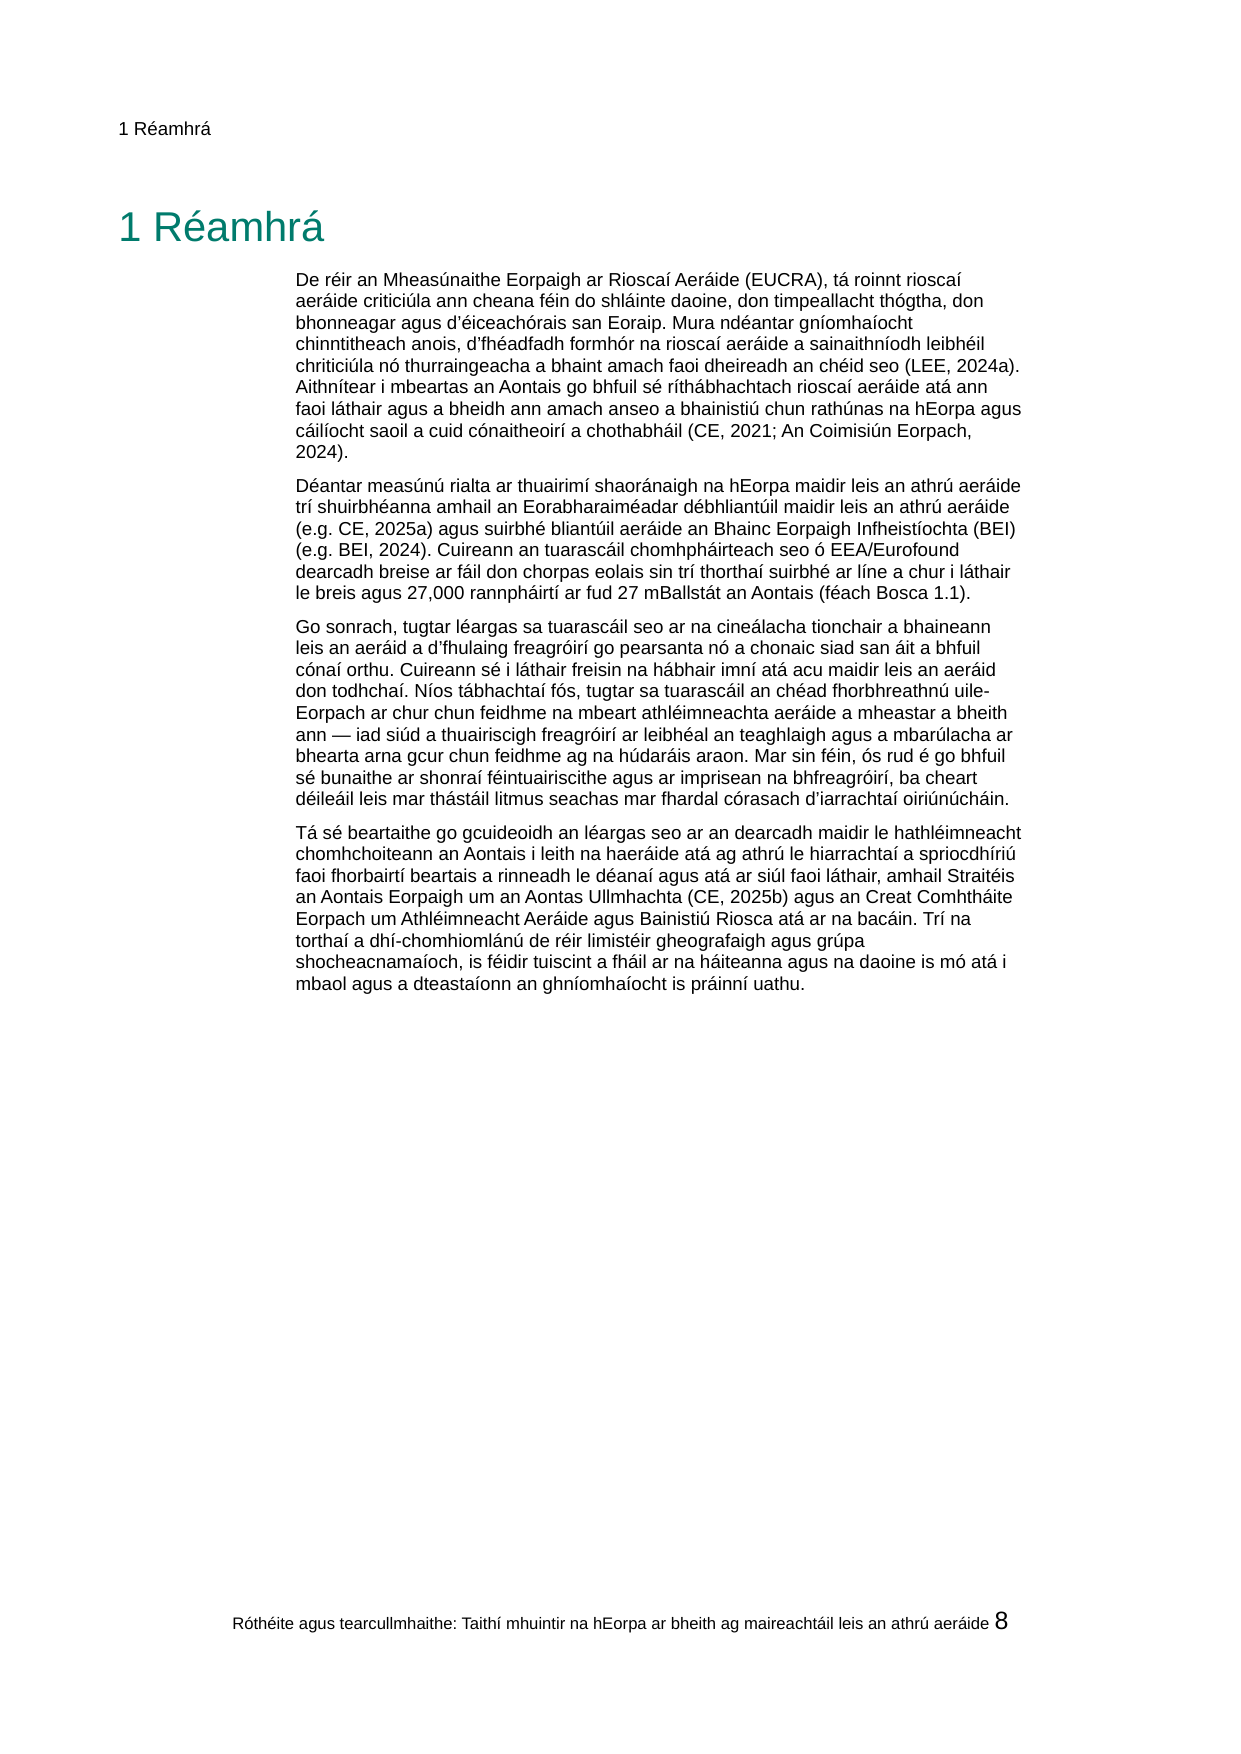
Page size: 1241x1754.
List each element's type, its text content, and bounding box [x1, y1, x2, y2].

text Tá sé beartaithe go gcuideoidh an léargas seo ar an dearcadh maidir le hathléimneacht chomhchoiteann an Aontais i leith na haeráide atá ag athrú le hiarrachtaí a spriocdhíriú faoi fhorbairtí beartais a rinneadh le déanaí agus atá ar siúl faoi láthair, amhail Straitéis an Aontais Eorpaigh um an Aontas Ullmhachta (CE, 2025b) agus an Creat Comhtháite Eorpach um Athléimneacht Aeráide agus Bainistiú Riosca atá ar na bacáin. Trí na torthaí a dhí-chomhiomlánú de réir limistéir gheografaigh agus grúpa shocheacnamaíoch, is féidir tuiscint a fháil ar na háiteanna agus na daoine is mó atá i mbaol agus a dteastaíonn an ghníomhaíocht is práinní uathu. [295, 822, 1022, 994]
text De réir an Mheasúnaithe Eorpaigh ar Rioscaí Aeráide (EUCRA), tá roinnt rioscaí aeráide criticiúla ann cheana féin do shláinte daoine, don timpeallacht thógtha, don bhonneagar agus d’éiceachórais san Eoraip. Mura ndéantar gníomhaíocht chinntitheach anois, d’fhéadfadh formhór na rioscaí aeráide a sainaithníodh leibhéil chriticiúla nó thurraingeacha a bhaint amach faoi dheireadh an chéid seo (LEE, 2024a). Aithnítear i mbeartas an Aontais go bhfuil sé ríthábhachtach rioscaí aeráide atá ann faoi láthair agus a bheidh ann amach anseo a bhainistiú chun rathúnas na hEorpa agus cáilíocht saoil a cuid cónaitheoirí a chothabháil (CE, 2021; An Coimisiún Eorpach, 2024). [295, 268, 1022, 462]
subtitle 1 Réamhrá [118, 202, 1122, 250]
text Go sonrach, tugtar léargas sa tuarascáil seo ar na cineálacha tionchair a bhaineann leis an aeráid a d’fhulaing freagróirí go pearsanta nó a chonaic siad san áit a bhfuil cónaí orthu. Cuireann sé i láthair freisin na hábhair imní atá acu maidir leis an aeráid don todhchaí. Níos tábhachtaí fós, tugtar sa tuarascáil an chéad fhorbhreathnú uile-Eorpach ar chur chun feidhme na mbeart athléimneachta aeráide a mheastar a bheith ann — iad siúd a thuairiscigh freagróirí ar leibhéal an teaghlaigh agus a mbarúlacha ar bhearta arna gcur chun feidhme ag na húdaráis araon. Mar sin féin, ós rud é go bhfuil sé bunaithe ar shonraí féintuairiscithe agus ar imprisean na bhfreagróirí, ba cheart déileáil leis mar thástáil litmus seachas mar fhardal córasach d’iarrachtaí oiriúnúcháin. [295, 616, 1022, 810]
text Déantar measúnú rialta ar thuairimí shaoránaigh na hEorpa maidir leis an athrú aeráide trí shuirbhéanna amhail an Eorabharaiméadar débhliantúil maidir leis an athrú aeráide (e.g. CE, 2025a) agus suirbhé bliantúil aeráide an Bhainc Eorpaigh Infheistíochta (BEI) (e.g. BEI, 2024). Cuireann an tuarascáil chomhpháirteach seo ó EEA/Eurofound dearcadh breise ar fáil don chorpas eolais sin trí thorthaí suirbhé ar líne a chur i láthair le breis agus 27,000 rannpháirtí ar fud 27 mBallstát an Aontais (féach Bosca 1.1). [295, 474, 1022, 604]
